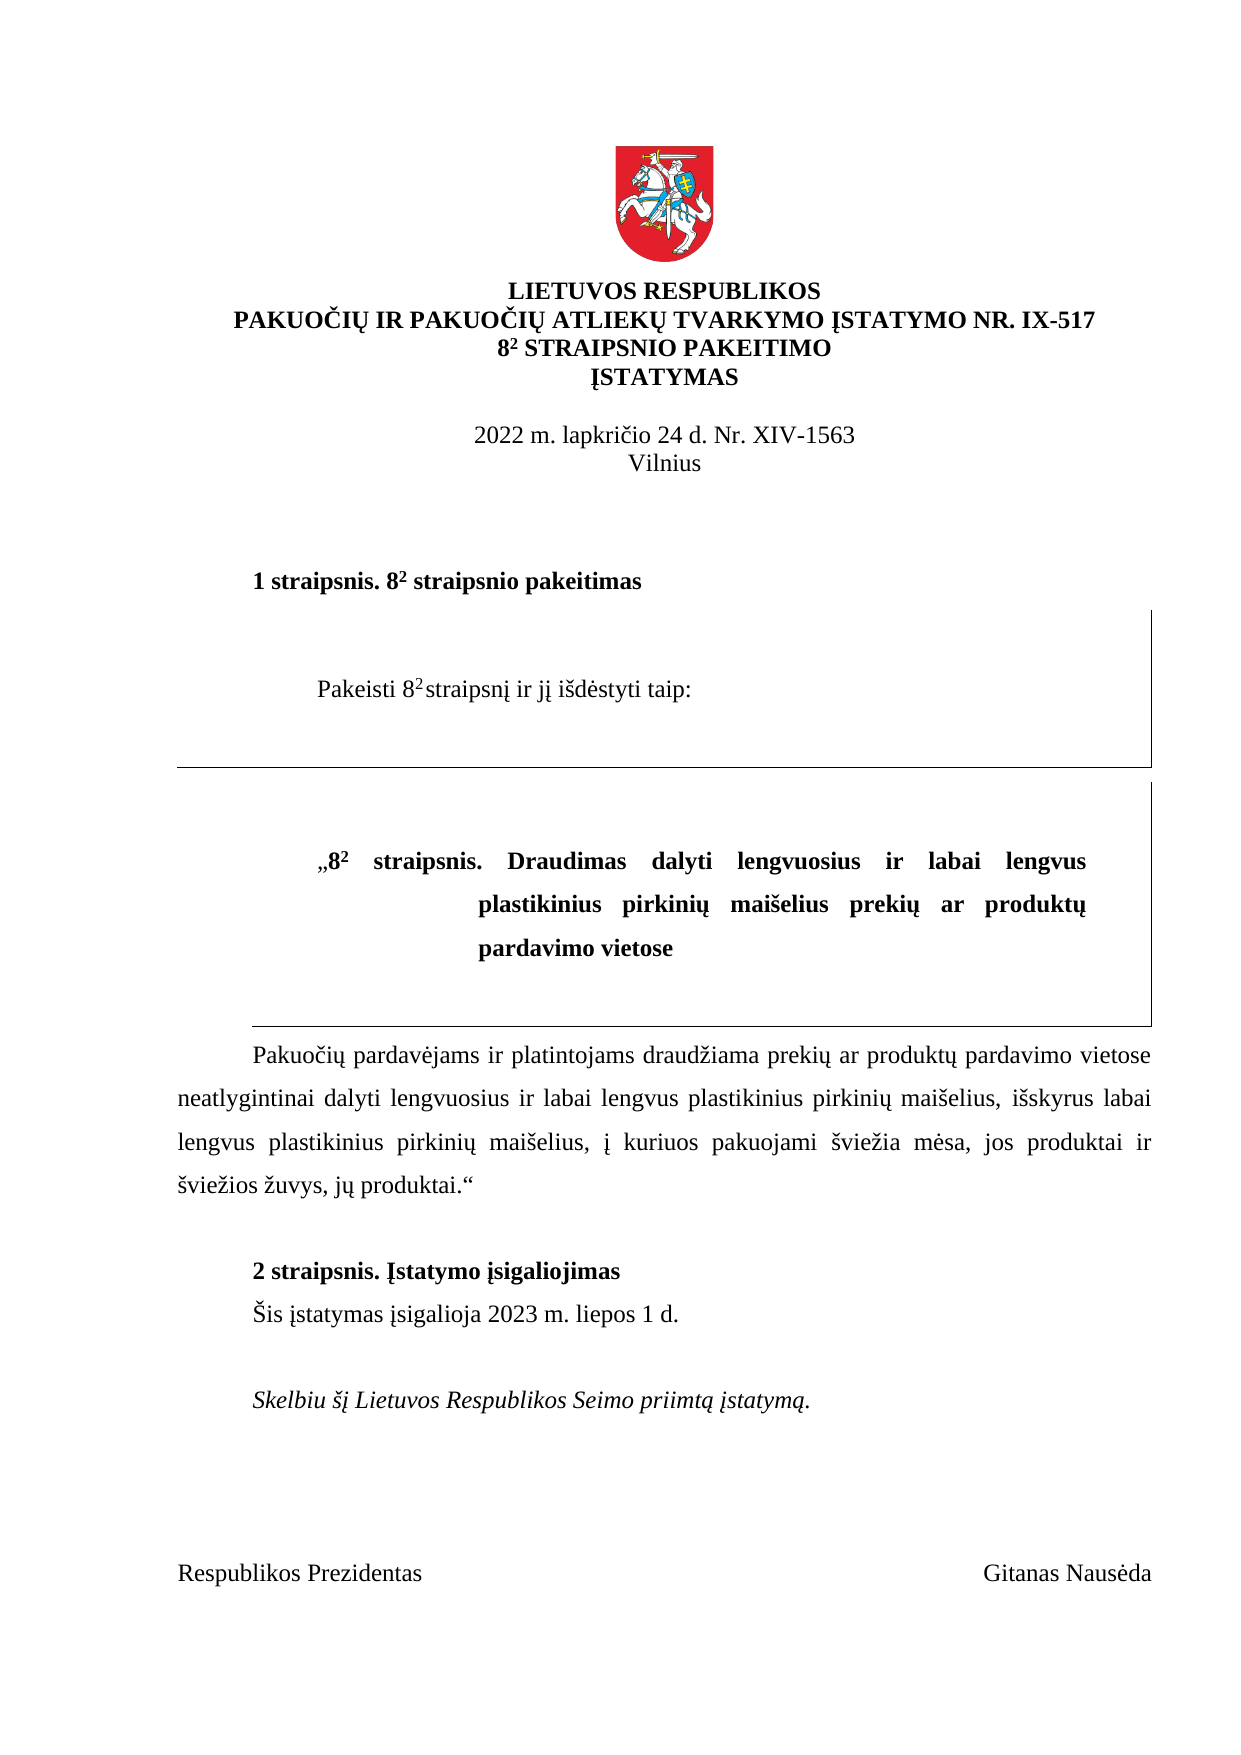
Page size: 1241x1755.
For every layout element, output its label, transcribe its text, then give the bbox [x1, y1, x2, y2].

text Pakuočių pardavėjams ir platintojams draudžiama prekių ar produktų pardavimo vietose neatlygintinai dalyti lengvuosius ir labai lengvus plastikinius pirkinių maišelius, išskyrus labai lengvus plastikinius pirkinių maišelius, į kuriuos pakuojami šviežia mėsa, jos produktai ir šviežios žuvys, jų produktai.“ [177, 1040, 1152, 1198]
text „82 straipsnis. Draudimas dalyti lengvuosius ir labai lengvus plastikinius pirkinių maišelius prekių ar produktų pardavimo vietose [252, 782, 1151, 1026]
text Pakeisti 82 straipsnį ir jį išdėstyti taip: [177, 609, 1152, 767]
text Respublikos Prezidentas Gitanas Nausėda [177, 1558, 1152, 1587]
text Šis įstatymas įsigalioja 2023 m. liepos 1 d. [177, 1299, 1152, 1328]
text Vilnius [177, 448, 1152, 477]
text 1 straipsnis. 82 straipsnio pakeitimas [177, 566, 1152, 595]
text PAKUOČIŲ IR PAKUOČIŲ ATLIEKŲ TVARKYMO ĮSTATYMO NR. IX-517 82 STRAIPSNIO PAKEITIMO [177, 305, 1152, 362]
text LIETUVOS RESPUBLIKOS [177, 276, 1152, 305]
text Skelbiu šį Lietuvos Respublikos Seimo priimtą įstatymą. [177, 1385, 1152, 1414]
text 2022 m. lapkričio 24 d. Nr. XIV-1563 [177, 420, 1152, 448]
text ĮSTATYMAS [177, 362, 1152, 391]
text 2 straipsnis. Įstatymo įsigaliojimas [177, 1256, 1152, 1285]
